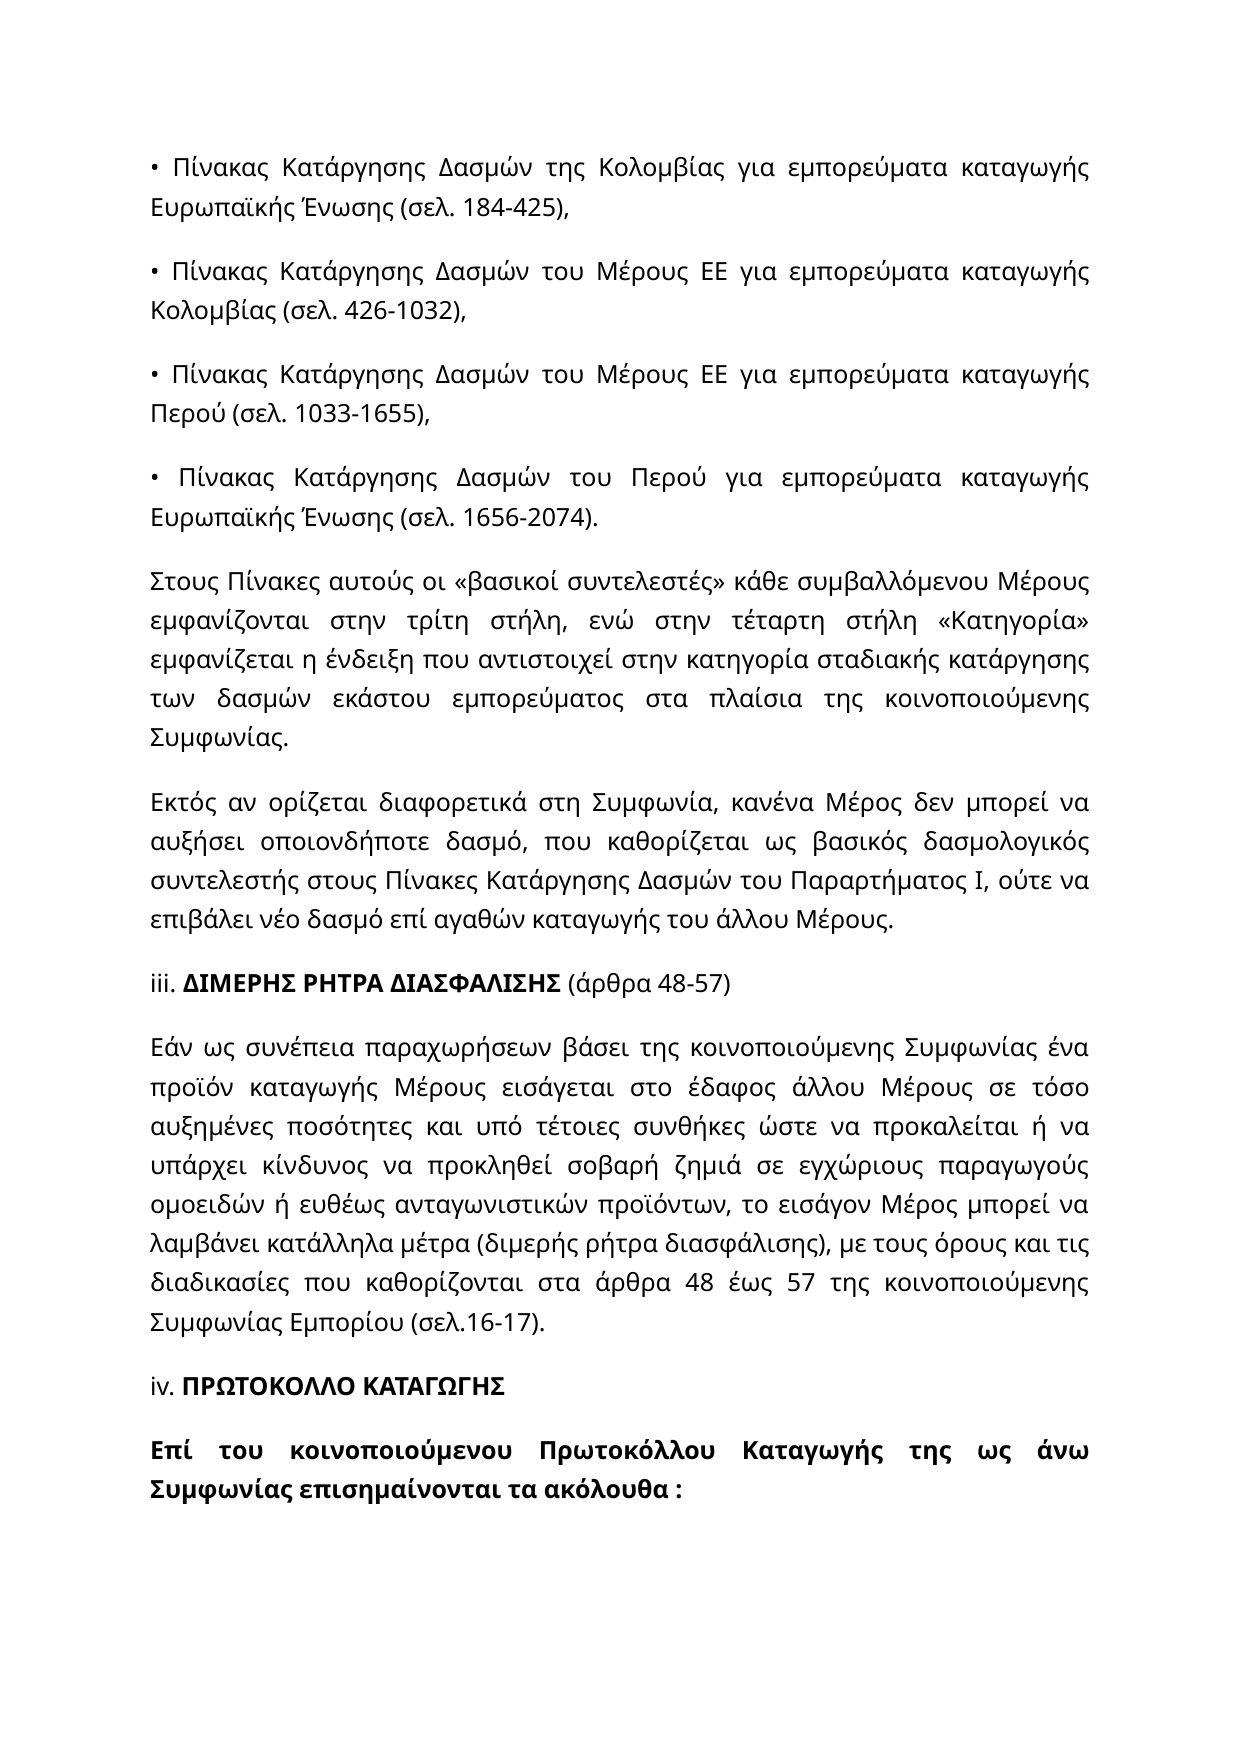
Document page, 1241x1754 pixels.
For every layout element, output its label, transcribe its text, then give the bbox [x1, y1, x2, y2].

text iii. ΔΙΜΕΡΗΣ ΡΗΤΡΑ ΔΙΑΣΦΑΛΙΣΗΣ (άρθρα 48-57) [150, 966, 1090, 1000]
text Εκτός αν ορίζεται διαφορετικά στη Συμφωνία, κανένα Μέρος δεν μπορεί να αυξήσει οποιονδήποτε δασμό, που καθορίζεται ως βασικός δασμολογικός συντελεστής στους Πίνακες Κατάργησης Δασμών του Παραρτήματος Ι, ούτε να επιβάλει νέο δασμό επί αγαθών καταγωγής του άλλου Μέρους. [150, 784, 1090, 936]
text Στους Πίνακες αυτούς οι «βασικοί συντελεστές» κάθε συμβαλλόμενου Μέρους εμφανίζονται στην τρίτη στήλη, ενώ στην τέταρτη στήλη «Κατηγορία» εμφανίζεται η ένδειξη που αντιστοιχεί στην κατηγορία σταδιακής κατάργησης των δασμών εκάστου εμπορεύματος στα πλαίσια της κοινοποιούμενης Συμφωνίας. [150, 563, 1090, 754]
text Εάν ως συνέπεια παραχωρήσεων βάσει της κοινοποιούμενης Συμφωνίας ένα προϊόν καταγωγής Μέρους εισάγεται στο έδαφος άλλου Μέρους σε τόσο αυξημένες ποσότητες και υπό τέτοιες συνθήκες ώστε να προκαλείται ή να υπάρχει κίνδυνος να προκληθεί σοβαρή ζημιά σε εγχώριους παραγωγούς ομοειδών ή ευθέως ανταγωνιστικών προϊόντων, το εισάγον Μέρος μπορεί να λαμβάνει κατάλληλα μέτρα (διμερής ρήτρα διασφάλισης), με τους όρους και τις διαδικασίες που καθορίζονται στα άρθρα 48 έως 57 της κοινοποιούμενης Συμφωνίας Εμπορίου (σελ.16-17). [150, 1030, 1090, 1338]
text • Πίνακας Κατάργησης Δασμών του Μέρους ΕΕ για εμπορεύματα καταγωγής Κολομβίας (σελ. 426-1032), [150, 253, 1090, 327]
text Επί του κοινοποιούμενου Πρωτοκόλλου Καταγωγής της ως άνω Συμφωνίας επισημαίνονται τα ακόλουθα : [150, 1432, 1090, 1506]
text iv. ΠΡΩΤΟΚΟΛΛΟ ΚΑΤΑΓΩΓΗΣ [150, 1368, 1090, 1402]
text • Πίνακας Κατάργησης Δασμών της Κολομβίας για εμπορεύματα καταγωγής Ευρωπαϊκής Ένωσης (σελ. 184-425), [150, 150, 1090, 223]
text • Πίνακας Κατάργησης Δασμών του Περού για εμπορεύματα καταγωγής Ευρωπαϊκής Ένωσης (σελ. 1656-2074). [150, 460, 1090, 533]
text • Πίνακας Κατάργησης Δασμών του Μέρους ΕΕ για εμπορεύματα καταγωγής Περού (σελ. 1033-1655), [150, 357, 1090, 430]
